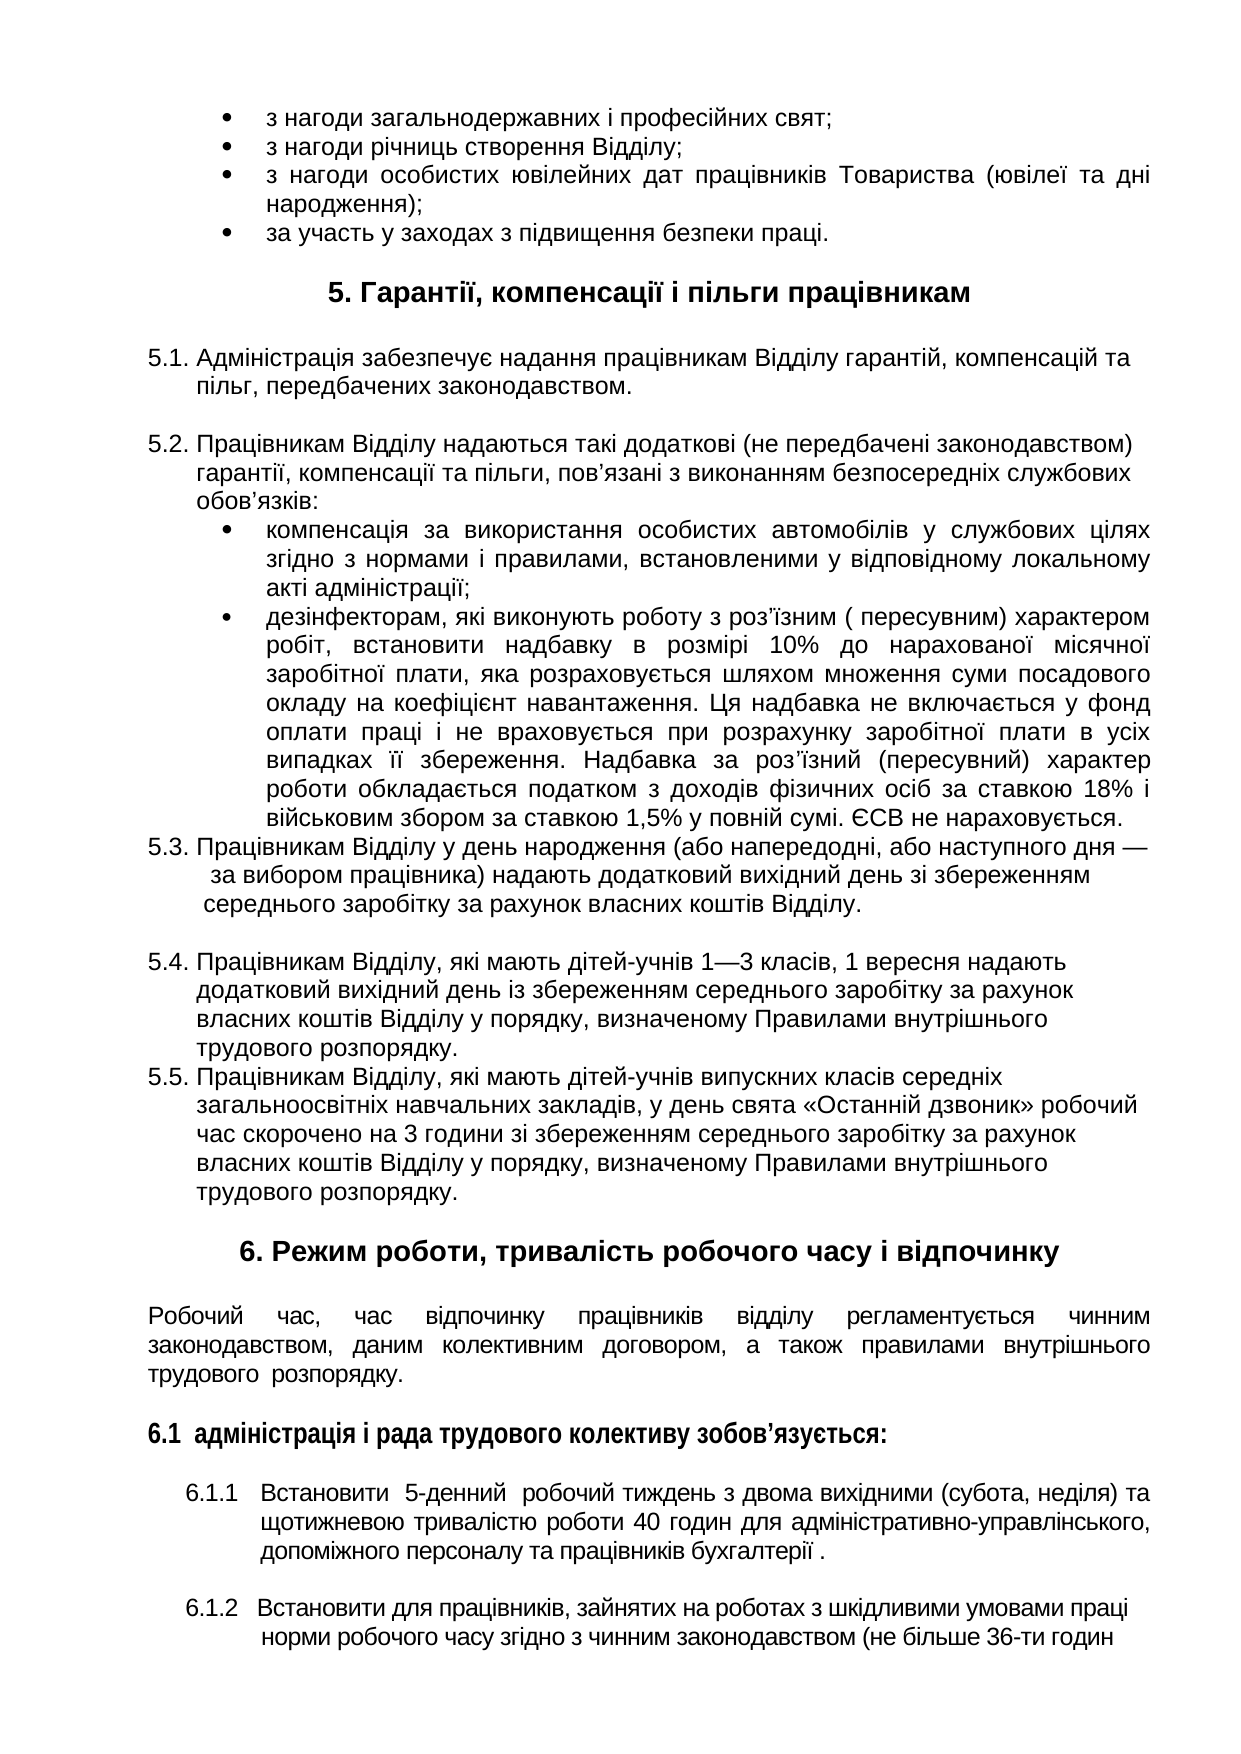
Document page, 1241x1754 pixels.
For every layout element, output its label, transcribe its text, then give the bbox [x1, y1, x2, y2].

list Встановити 5-денний робочий тиждень з двома вихідними (субота, неділя) та щотижневою тривалістю роботи 40 годин для адміністративно-управлінського, допоміжного персоналу та працівників бухгалтерії . [185, 1478, 1152, 1564]
text пільг, передбачених законодавством. [148, 371, 1152, 400]
list компенсація за використання особистих автомобілів у службових цілях згідно з нормами і правилами, встановленими у відповідному локальному акті адміністрації; [223, 515, 1152, 601]
text 5.2. Працівникам Відділу надаються такі додаткові (не передбачені законодавством) [148, 429, 1152, 458]
text 6. Режим роботи, тривалість робочого часу і відпочинку [148, 1234, 1152, 1267]
text 5.4. Працівникам Відділу, які мають дітей-учнів 1—3 класів, 1 вересня надають [148, 946, 1152, 975]
text трудового розпорядку. [148, 1033, 1152, 1061]
text власних коштів Відділу у порядку, визначеному Правилами внутрішнього [148, 1148, 1152, 1176]
text 5. Гарантії, компенсації і пільги працівникам [148, 276, 1152, 309]
list з нагоди річниць створення Відділу; [223, 131, 1152, 160]
text власних коштів Відділу у порядку, визначеному Правилами внутрішнього [148, 1004, 1152, 1033]
text 5.3. Працівникам Відділу у день народження (або напередодні, або наступного дня — [148, 831, 1152, 860]
text норми робочого часу згідно з чинним законодавством (не більше 36-ти годин [185, 1622, 1152, 1651]
text гарантії, компенсації та пільги, пов’язані з виконанням безпосередніх службових [148, 458, 1152, 486]
list з нагоди загальнодержавних і професійних свят; [223, 103, 1152, 131]
text загальноосвітніх навчальних закладів, у день свята «Останній дзвоник» робочий [148, 1090, 1152, 1119]
text обов’язків: [148, 486, 1152, 515]
text додатковий вихідний день із збереженням середнього заробітку за рахунок [148, 975, 1152, 1004]
text 5.5. Працівникам Відділу, які мають дітей-учнів випускних класів середніх [148, 1061, 1152, 1090]
list дезінфекторам, які виконують роботу з роз’їзним ( пересувним) характером робіт, встановити надбавку в розмірі 10% до нарахованої місячної заробітної плати, яка розраховується шляхом множення суми посадового окладу на коефіцієнт навантаження. Ця надбавка не включається у фонд оплати праці і не враховується при розрахунку заробітної плати в усіх випадках її збереження. Надбавка за роз’їзний (пересувний) характер роботи обкладається податком з доходів фізичних осіб за ставкою 18% і військовим збором за ставкою 1,5% у повній сумі. ЄСВ не нараховується. [223, 601, 1152, 831]
list з нагоди особистих ювілейних дат працівників Товариства (ювілеї та дні народження); [223, 160, 1152, 218]
text за вибором працівника) надають додатковий вихідний день зі збереженням [148, 860, 1152, 889]
text Робочий час, час відпочинку працівників відділу регламентується чинним законодавством, даним колективним договором, а також правилами внутрішнього трудового розпорядку. [148, 1301, 1152, 1387]
text час скорочено на 3 години зі збереженням середнього заробітку за рахунок [148, 1119, 1152, 1148]
text середнього заробітку за рахунок власних коштів Відділу. [148, 889, 1152, 918]
list за участь у заходах з підвищення безпеки праці. [223, 218, 1152, 247]
text 6.1.2 Встановити для працівників, зайнятих на роботах з шкідливими умовами праці [185, 1593, 1152, 1622]
text 5.1. Адміністрація забезпечує надання працівникам Відділу гарантій, компенсацій та [148, 343, 1152, 371]
text 6.1 адміністрація і рада трудового колективу зобов’язується: [148, 1416, 1152, 1449]
text трудового розпорядку. [148, 1176, 1152, 1205]
